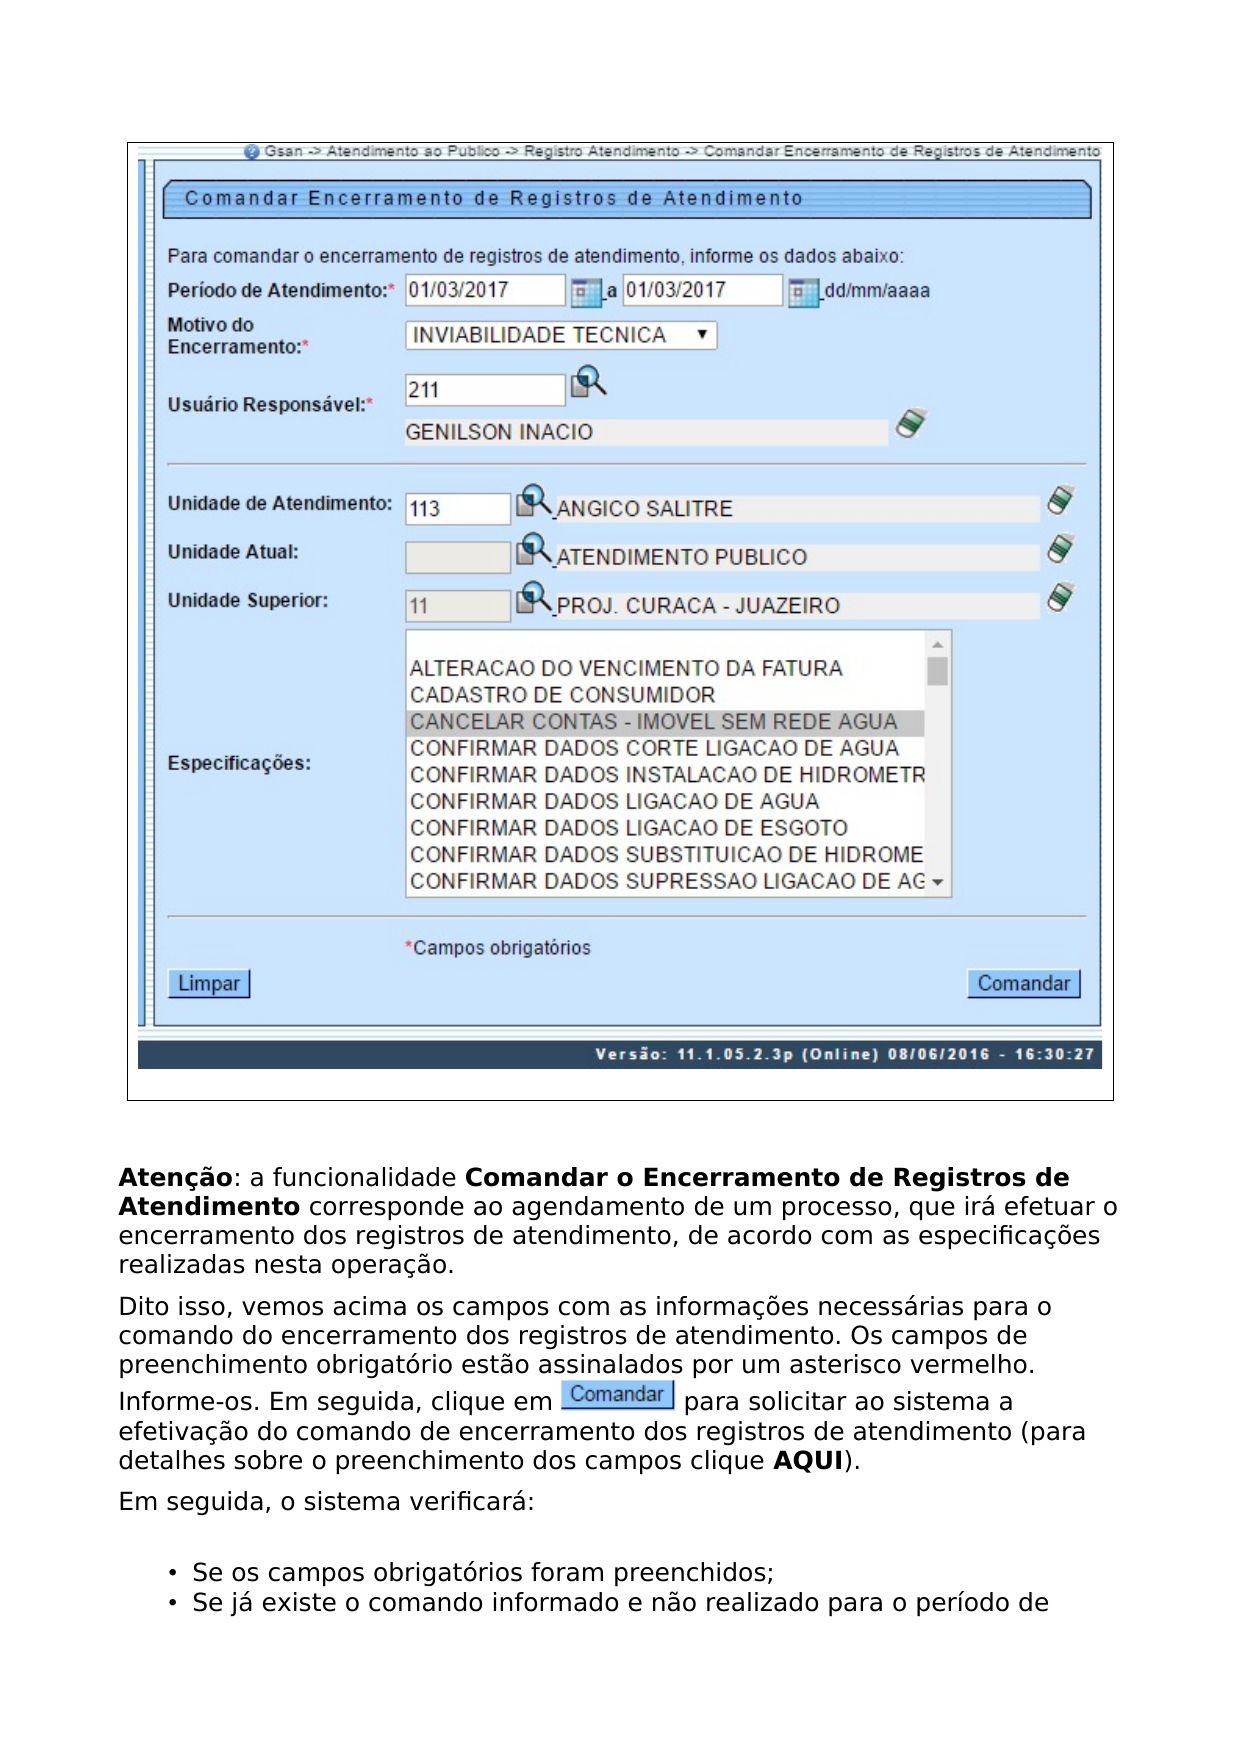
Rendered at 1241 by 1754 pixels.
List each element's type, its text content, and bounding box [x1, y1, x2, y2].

table_header [128, 143, 1113, 1100]
list Se os campos obrigatórios foram preenchidos; [177, 1559, 1122, 1588]
text Atenção: a funcionalidade Comandar o Encerramento de Registros de Atendimento corresponde ao agendamento de um processo, que irá efetuar o encerramento dos registros de atendimento, de acordo com as especificações realizadas nesta operação. [118, 1163, 1122, 1279]
picture [561, 1379, 676, 1411]
list Se já existe o comando informado e não realizado para o período de [177, 1588, 1122, 1617]
picture [138, 144, 1103, 1069]
text Dito isso, vemos acima os campos com as informações necessárias para o comando do encerramento dos registros de atendimento. Os campos de preenchimento obrigatório estão assinalados por um asterisco vermelho. Informe-os. Em seguida, clique em para solicitar ao sistema a efetivação do comando de encerramento dos registros de atendimento (para detalhes sobre o preenchimento dos campos clique AQUI). [118, 1292, 1122, 1475]
text Em seguida, o sistema verificará: [118, 1487, 1122, 1517]
